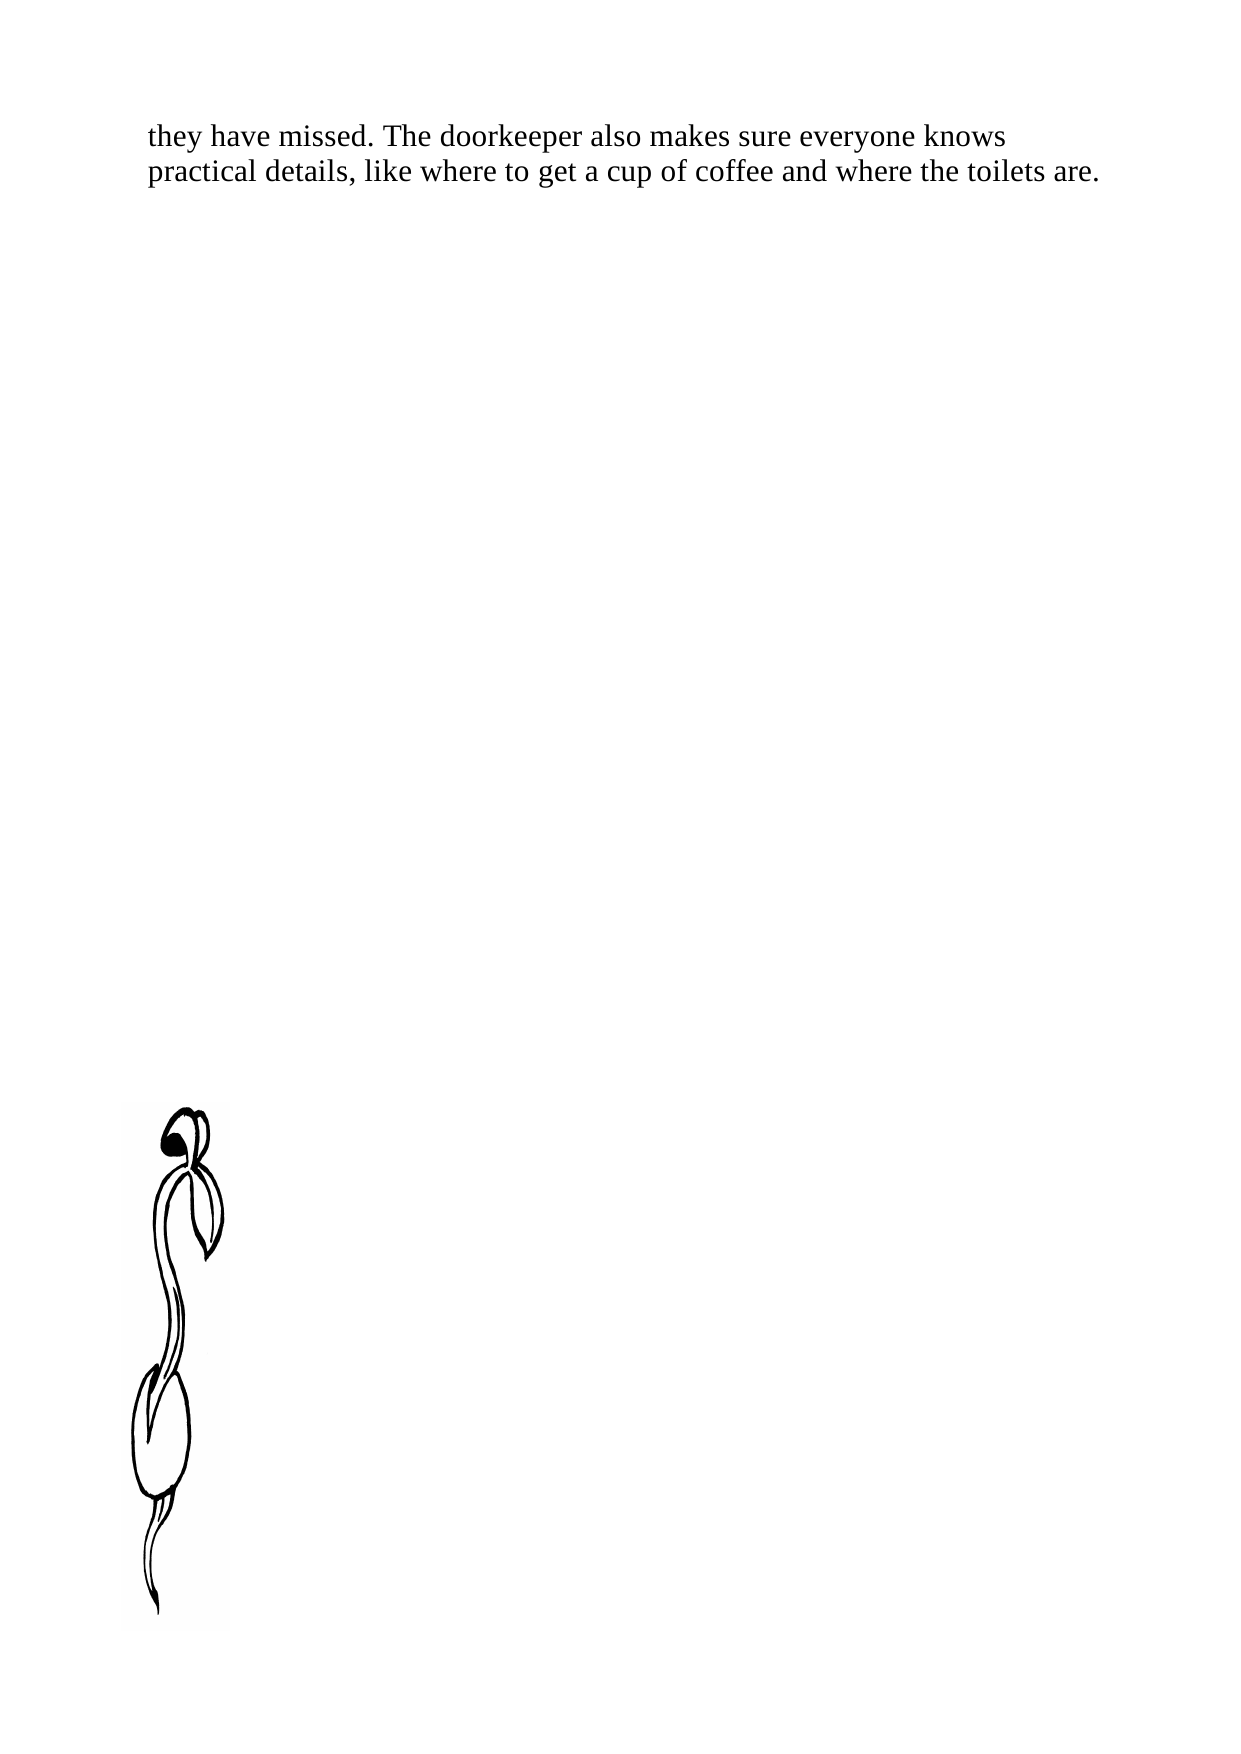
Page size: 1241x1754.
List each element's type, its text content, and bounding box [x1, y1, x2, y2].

picture [121, 1102, 230, 1631]
list they have missed. The doorkeeper also makes sure everyone knows practical details, like where to get a cup of coffee and where the toilets are. [118, 118, 1122, 188]
